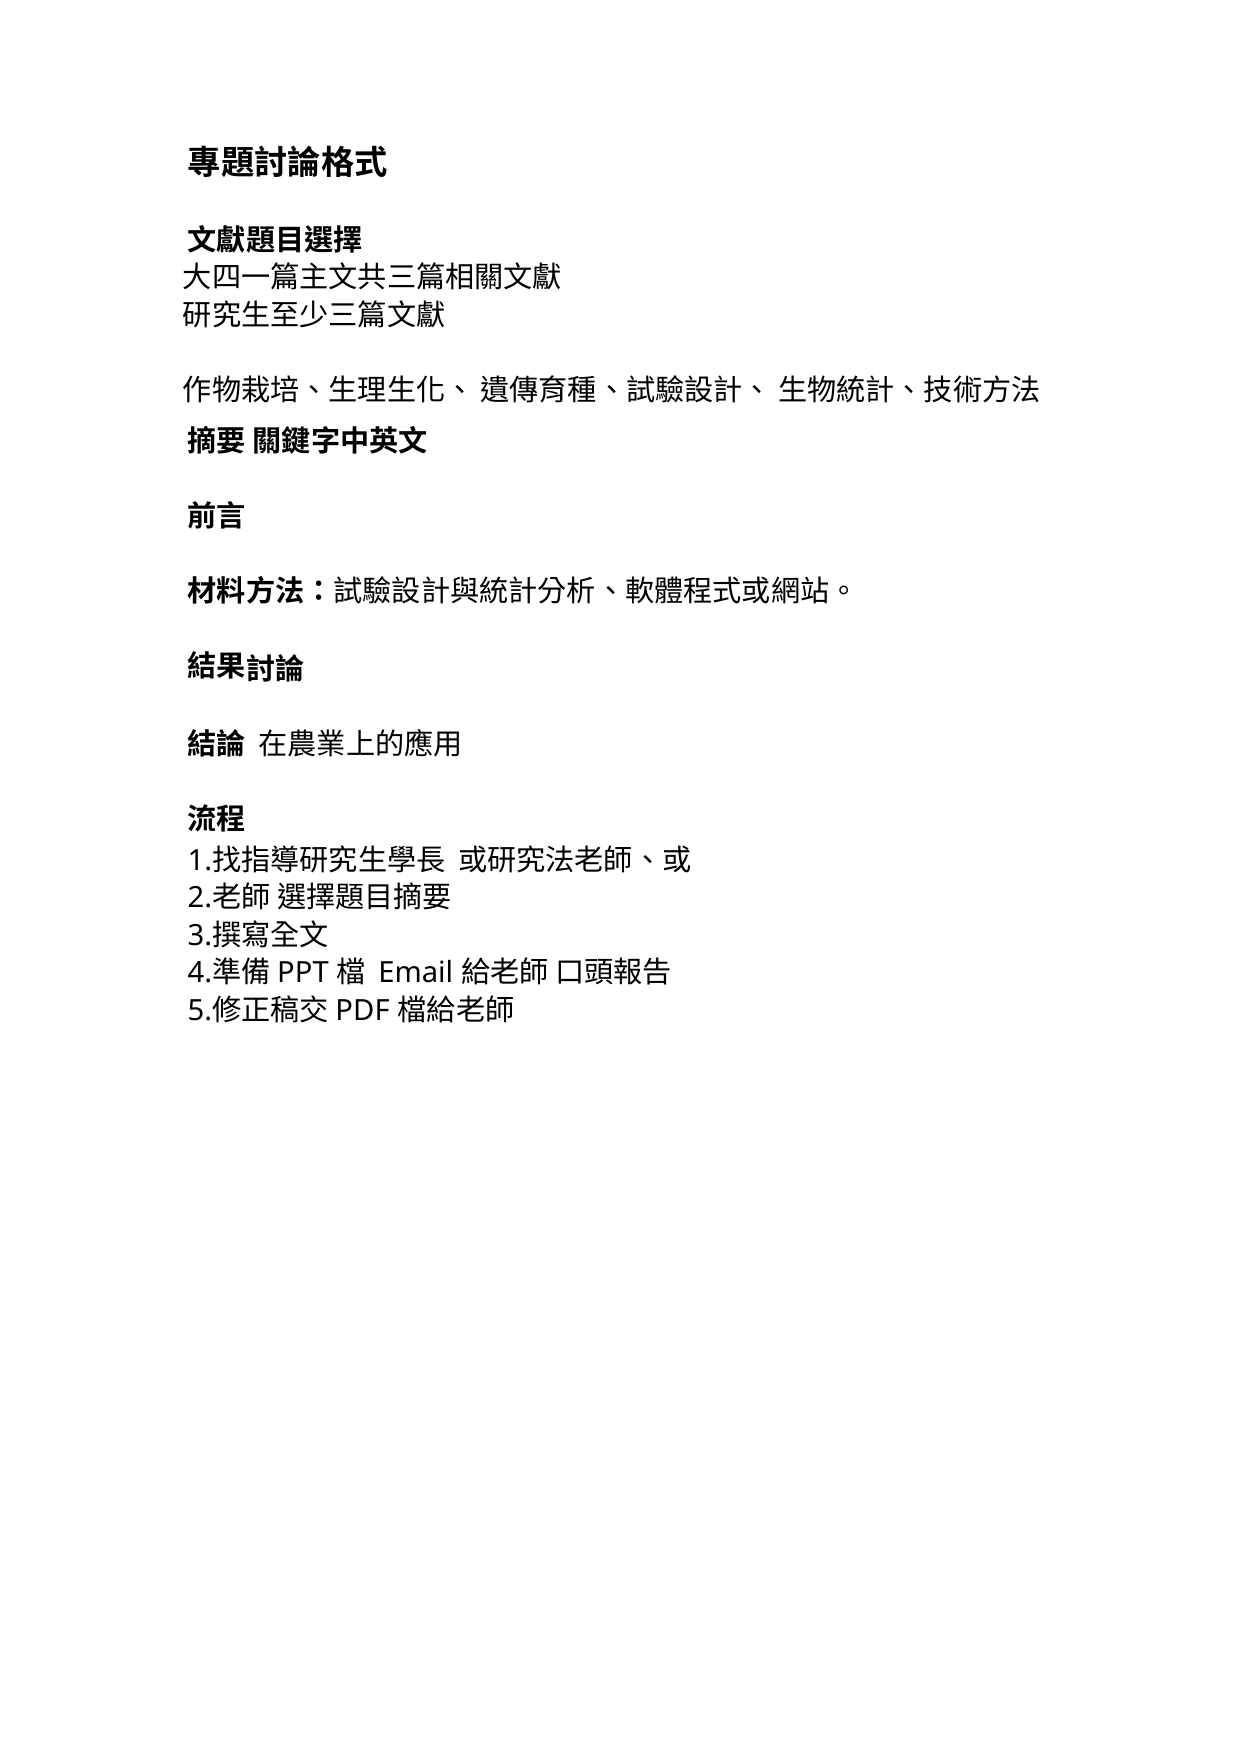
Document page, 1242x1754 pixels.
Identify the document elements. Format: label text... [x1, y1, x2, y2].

text 作物栽培、生理生化、遺傳育種、試驗設計、生物統計、技術方法 [175, 367, 1069, 409]
text 3.撰寫全文 [187, 915, 1069, 950]
text 摘要 關鍵字中英文 [187, 421, 456, 459]
text 4.準備 PPT 檔 Email 給老師 口頭報告 [187, 952, 751, 990]
text 結果討論 [187, 646, 884, 684]
text 流程 [187, 795, 1069, 837]
text 5.修正稿交 PDF 檔給老師 [187, 990, 1069, 1027]
text 專題討論格式 [187, 144, 441, 182]
text 結論 在農業上的應用 [187, 721, 1069, 759]
text 前言 [187, 496, 456, 534]
text 1.找指導研究生學長 或研究法老師、或2.老師 選擇題目摘要 [187, 840, 709, 915]
text 大四一篇主文共三篇相關文獻 [175, 258, 766, 295]
text 研究生至少三篇文獻 [175, 295, 766, 333]
text 材料方法：試驗設計與統計分析、軟體程式或網站。 [187, 571, 884, 609]
text 文獻題目選擇 [187, 220, 456, 258]
